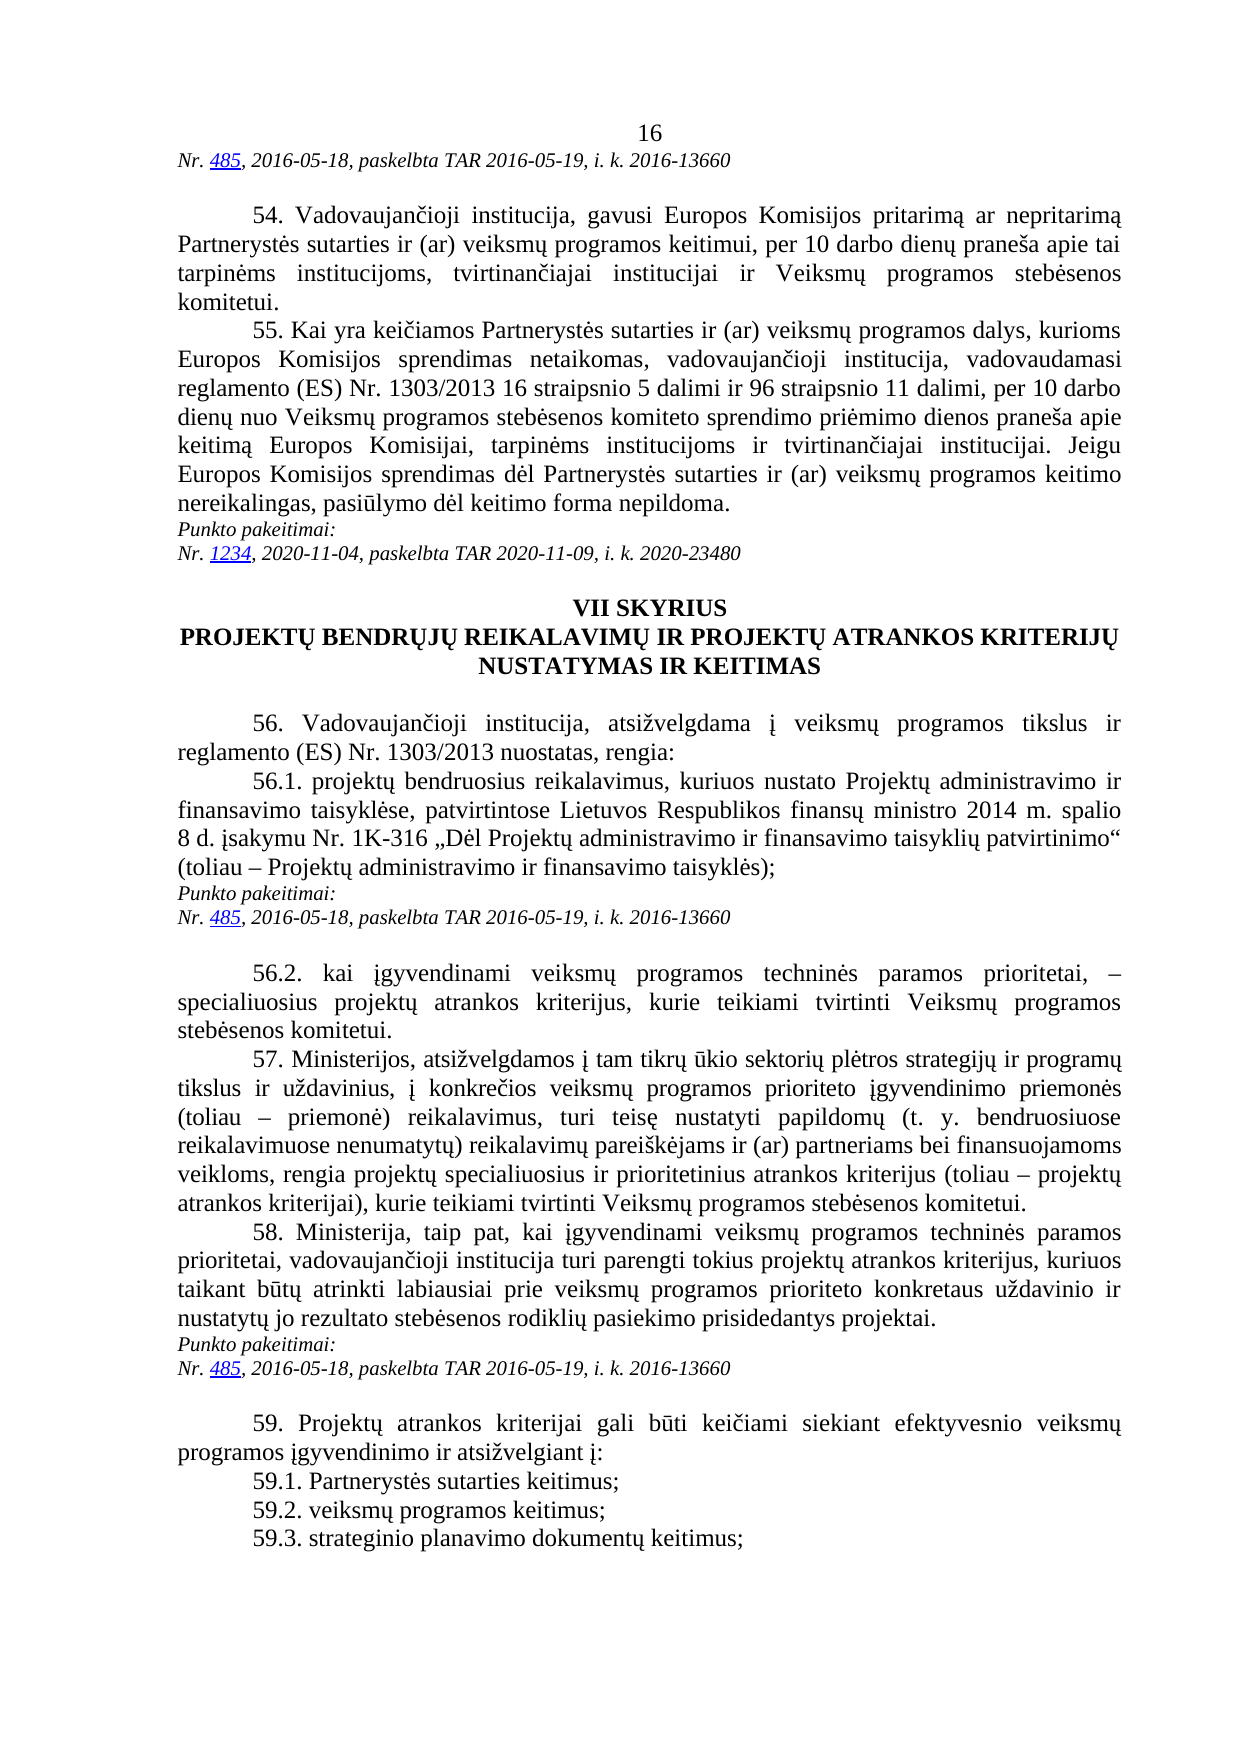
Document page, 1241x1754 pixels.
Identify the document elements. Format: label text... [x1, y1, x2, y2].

text Nr. 485, 2016-05-18, paskelbta TAR 2016-05-19, i. k. 2016-13660 [177, 148, 1122, 172]
text 59. Projektų atrankos kriterijai gali būti keičiami siekiant efektyvesnio veiksmų programos įgyvendinimo ir atsižvelgiant į: [177, 1408, 1122, 1466]
text Punkto pakeitimai: [177, 1332, 1122, 1356]
text PROJEKTŲ BENDRŲJŲ REIKALAVIMŲ IR PROJEKTŲ ATRANKOS KRITERIJŲ NUSTATYMAS IR KEITIMAS [177, 622, 1122, 680]
text 59.1. Partnerystės sutarties keitimus; [177, 1466, 1122, 1495]
text 56.1. projektų bendruosius reikalavimus, kuriuos nustato Projektų administravimo ir finansavimo taisyklėse, patvirtintose Lietuvos Respublikos finansų ministro 2014 m. spalio 8 d. įsakymu Nr. 1K-316 „Dėl Projektų administravimo ir finansavimo taisyklių patvirtinimo“ (toliau – Projektų administravimo ir finansavimo taisyklės); [177, 766, 1122, 881]
text 58. Ministerija, taip pat, kai įgyvendinami veiksmų programos techninės paramos prioritetai, vadovaujančioji institucija turi parengti tokius projektų atrankos kriterijus, kuriuos taikant būtų atrinkti labiausiai prie veiksmų programos prioriteto konkretaus uždavinio ir nustatytų jo rezultato stebėsenos rodiklių pasiekimo prisidedantys projektai. [177, 1217, 1122, 1332]
text Nr. 485, 2016-05-18, paskelbta TAR 2016-05-19, i. k. 2016-13660 [177, 905, 1122, 929]
text Nr. 485, 2016-05-18, paskelbta TAR 2016-05-19, i. k. 2016-13660 [177, 1356, 1122, 1380]
text Punkto pakeitimai: [177, 881, 1122, 905]
text Nr. 1234, 2020-11-04, paskelbta TAR 2020-11-09, i. k. 2020-23480 [177, 541, 1122, 565]
text 55. Kai yra keičiamos Partnerystės sutarties ir (ar) veiksmų programos dalys, kurioms Europos Komisijos sprendimas netaikomas, vadovaujančioji institucija, vadovaudamasi reglamento (ES) Nr. 1303/2013 16 straipsnio 5 dalimi ir 96 straipsnio 11 dalimi, per 10 darbo dienų nuo Veiksmų programos stebėsenos komiteto sprendimo priėmimo dienos praneša apie keitimą Europos Komisijai, tarpinėms institucijoms ir tvirtinančiajai institucijai. Jeigu Europos Komisijos sprendimas dėl Partnerystės sutarties ir (ar) veiksmų programos keitimo nereikalingas, pasiūlymo dėl keitimo forma nepildoma. [177, 315, 1122, 517]
text Punkto pakeitimai: [177, 517, 1122, 541]
text 57. Ministerijos, atsižvelgdamos į tam tikrų ūkio sektorių plėtros strategijų ir programų tikslus ir uždavinius, į konkrečios veiksmų programos prioriteto įgyvendinimo priemonės (toliau – priemonė) reikalavimus, turi teisę nustatyti papildomų (t. y. bendruosiuose reikalavimuose nenumatytų) reikalavimų pareiškėjams ir (ar) partneriams bei finansuojamoms veikloms, rengia projektų specialiuosius ir prioritetinius atrankos kriterijus (toliau – projektų atrankos kriterijai), kurie teikiami tvirtinti Veiksmų programos stebėsenos komitetui. [177, 1044, 1122, 1217]
text 59.3. strateginio planavimo dokumentų keitimus; [177, 1523, 1122, 1552]
text 56. Vadovaujančioji institucija, atsižvelgdama į veiksmų programos tikslus ir reglamento (ES) Nr. 1303/2013 nuostatas, rengia: [177, 708, 1122, 766]
text VII SKYRIUS [177, 593, 1122, 622]
text 56.2. kai įgyvendinami veiksmų programos techninės paramos prioritetai, – specialiuosius projektų atrankos kriterijus, kurie teikiami tvirtinti Veiksmų programos stebėsenos komitetui. [177, 958, 1122, 1044]
text 59.2. veiksmų programos keitimus; [177, 1495, 1122, 1523]
text 54. Vadovaujančioji institucija, gavusi Europos Komisijos pritarimą ar nepritarimą Partnerystės sutarties ir (ar) veiksmų programos keitimui, per 10 darbo dienų praneša apie tai tarpinėms institucijoms, tvirtinančiajai institucijai ir Veiksmų programos stebėsenos komitetui. [177, 200, 1122, 315]
